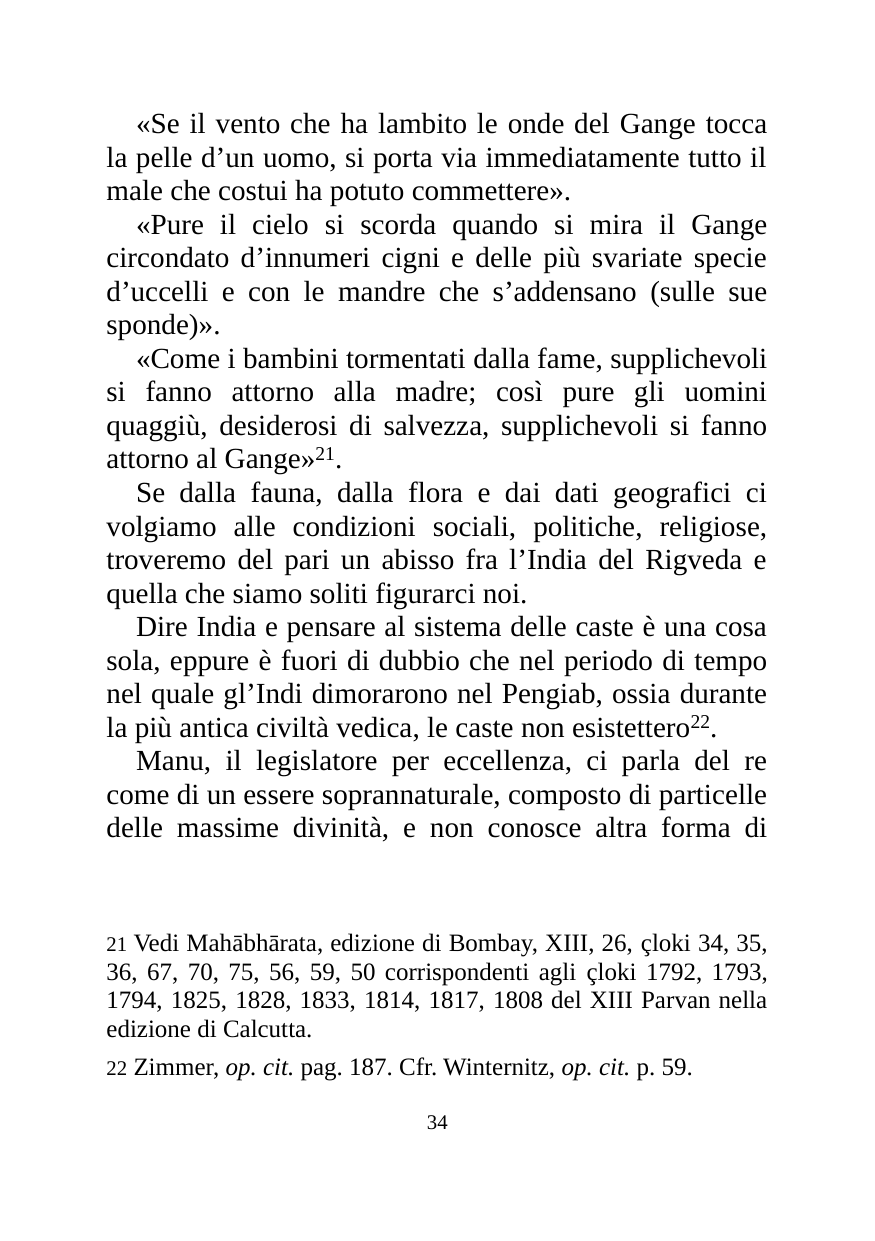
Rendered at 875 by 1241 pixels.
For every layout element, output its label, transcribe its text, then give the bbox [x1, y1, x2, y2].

text Vedi Mahābhārata, edizione di Bombay, XIII, 26, çloki 34, 35, 36, 67, 70, 75, 56, 59, 50 corrispondenti agli çloki 1792, 1793, 1794, 1825, 1828, 1833, 1814, 1817, 1808 del XIII Parvan nella edizione di Calcutta. [106, 928, 768, 1043]
text Se dalla fauna, dalla flora e dai dati geografici ci volgiamo alle condizioni sociali, politiche, religiose, troveremo del pari un abisso fra l’India del Rigveda e quella che siamo soliti figurarci noi. [106, 475, 768, 609]
text Zimmer, op. cit. pag. 187. Cfr. Winternitz, op. cit. p. 59. [106, 1052, 768, 1080]
text «Come i bambini tormentati dalla fame, supplichevoli si fanno attorno alla madre; così pure gli uomini quaggiù, desiderosi di salvezza, supplichevoli si fanno attorno al Gange». [106, 341, 768, 475]
text «Pure il cielo si scorda quando si mira il Gange circondato d’innumeri cigni e delle più svariate specie d’uccelli e con le mandre che s’addensano (sulle sue sponde)». [106, 207, 768, 341]
text Manu, il legislatore per eccellenza, ci parla del re come di un essere soprannaturale, composto di particelle delle massime divinità, e non conosce altra forma di [106, 743, 768, 844]
text «Se il vento che ha lambito le onde del Gange tocca la pelle d’un uomo, si porta via immediatamente tutto il male che costui ha potuto commettere». [106, 106, 768, 207]
text Dire India e pensare al sistema delle caste è una cosa sola, eppure è fuori di dubbio che nel periodo di tempo nel quale gl’Indi dimorarono nel Pengiab, ossia durante la più antica civiltà vedica, le caste non esistettero. [106, 609, 768, 743]
